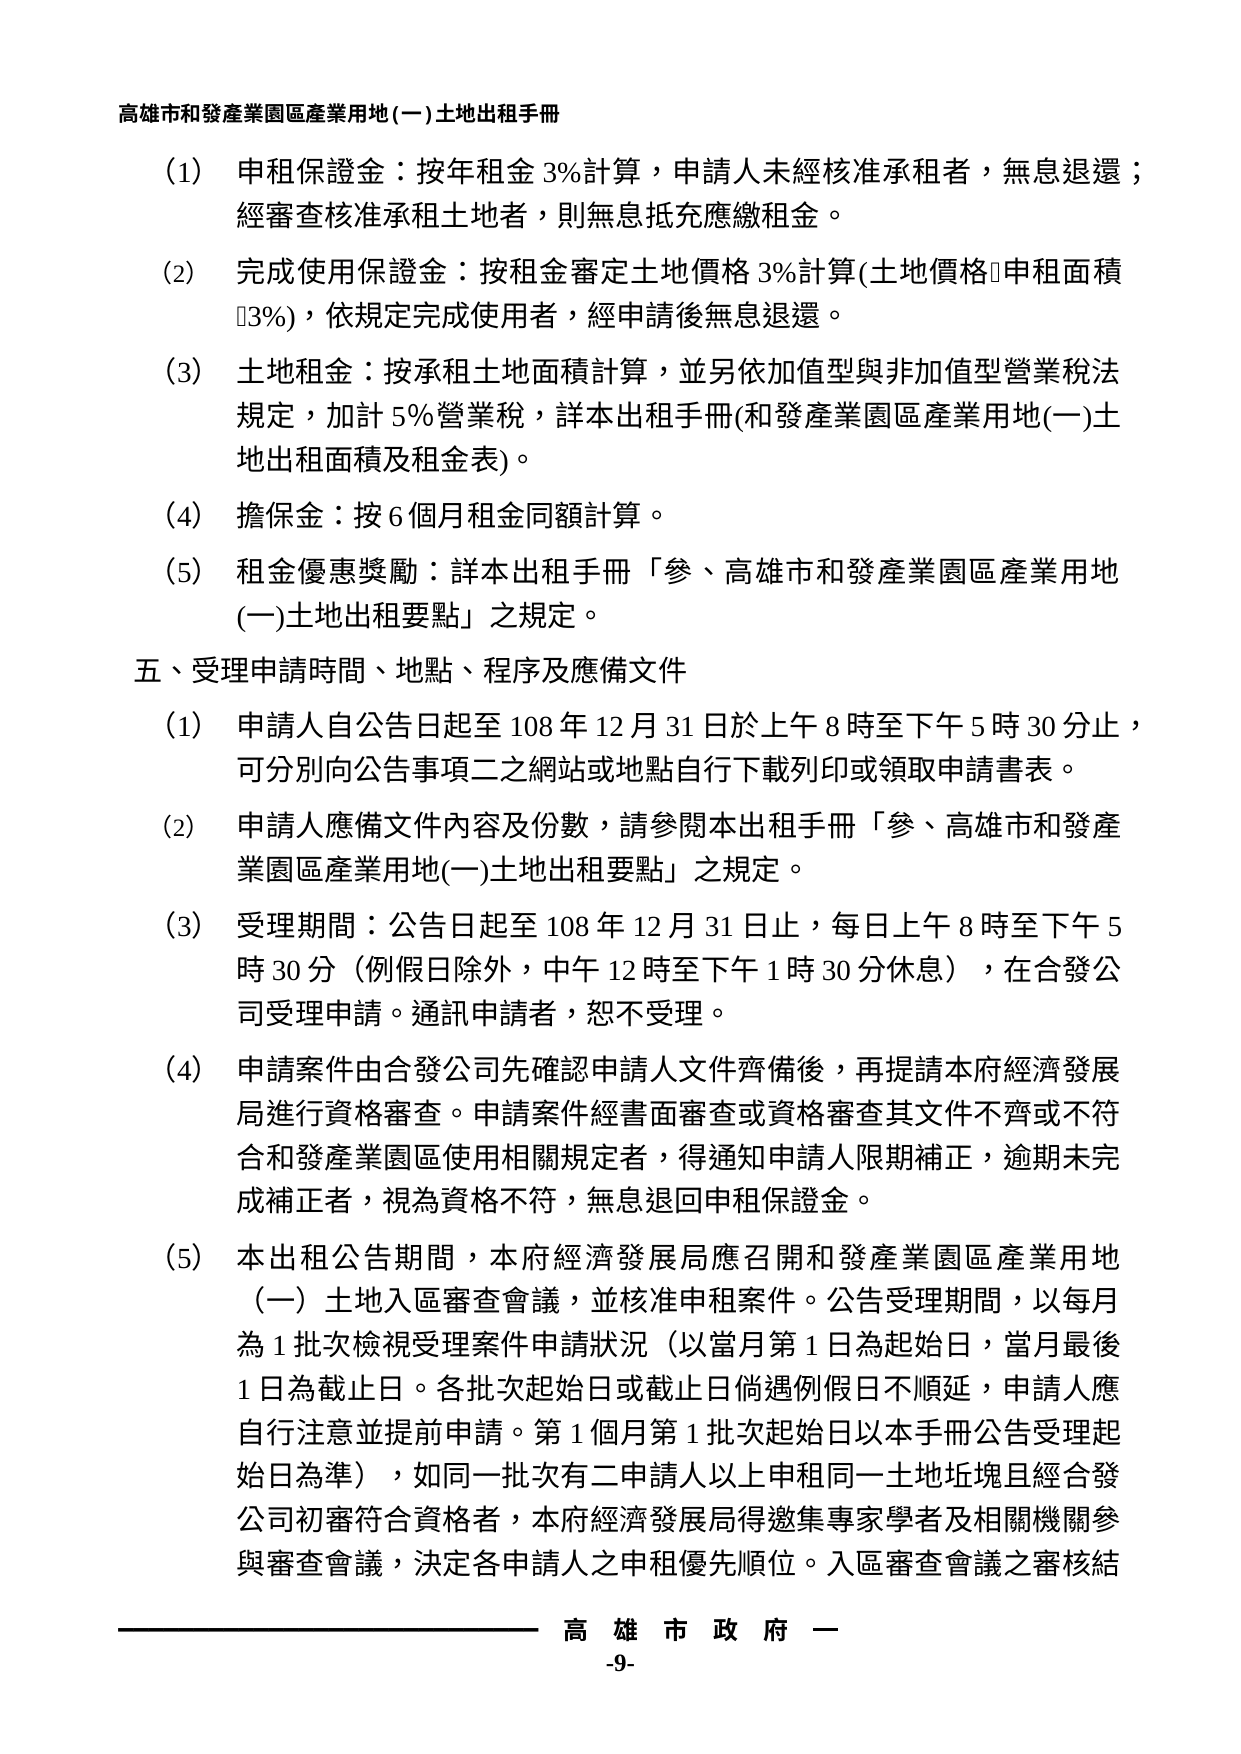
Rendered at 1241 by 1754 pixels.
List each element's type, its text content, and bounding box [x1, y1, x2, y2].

list 完成使用保證金：按租金審定土地價格3%計算(土地價格申租面積3%)，依規定完成使用者，經申請後無息退還。 [148, 248, 1122, 335]
list 擔保金：按6個月租金同額計算。 [148, 491, 1122, 535]
list 申租保證金：按年租金3%計算，申請人未經核准承租者，無息退還；經審查核准承租土地者，則無息抵充應繳租金。 [148, 148, 1122, 235]
list 申請人應備文件內容及份數，請參閱本出租手冊「參、高雄市和發產業園區產業用地(一)土地出租要點」之規定。 [148, 802, 1122, 889]
text 五、受理申請時間、地點、程序及應備文件 [133, 648, 1122, 689]
list 申請案件由合發公司先確認申請人文件齊備後，再提請本府經濟發展局進行資格審查。申請案件經書面審查或資格審查其文件不齊或不符合和發產業園區使用相關規定者，得通知申請人限期補正，逾期未完成補正者，視為資格不符，無息退回申租保證金。 [148, 1046, 1122, 1221]
list 租金優惠獎勵：詳本出租手冊「參、高雄市和發產業園區產業用地(一)土地出租要點」之規定。 [148, 548, 1122, 635]
list 土地租金：按承租土地面積計算，並另依加值型與非加值型營業稅法規定，加計5％營業稅，詳本出租手冊(和發產業園區產業用地(一)土地出租面積及租金表)。 [148, 348, 1122, 479]
list 本出租公告期間，本府經濟發展局應召開和發產業園區產業用地（一）土地入區審查會議，並核准申租案件。公告受理期間，以每月為1批次檢視受理案件申請狀況（以當月第1日為起始日，當月最後1日為截止日。各批次起始日或截止日倘遇例假日不順延，申請人應自行注意並提前申請。第1個月第1批次起始日以本手冊公告受理起始日為準），如同一批次有二申請人以上申租同一土地坵塊且經合發公司初審符合資格者，本府經濟發展局得邀集專家學者及相關機關參與審查會議，決定各申請人之申租優先順位。入區審查會議之審核結 [148, 1233, 1122, 1583]
list 申請人自公告日起至108年12月31日於上午8時至下午5時30分止，可分別向公告事項二之網站或地點自行下載列印或領取申請書表。 [148, 702, 1122, 789]
list 受理期間：公告日起至108年12月31日止，每日上午8時至下午5時30分（例假日除外，中午12時至下午1時30分休息），在合發公司受理申請。通訊申請者，恕不受理。 [148, 902, 1122, 1033]
